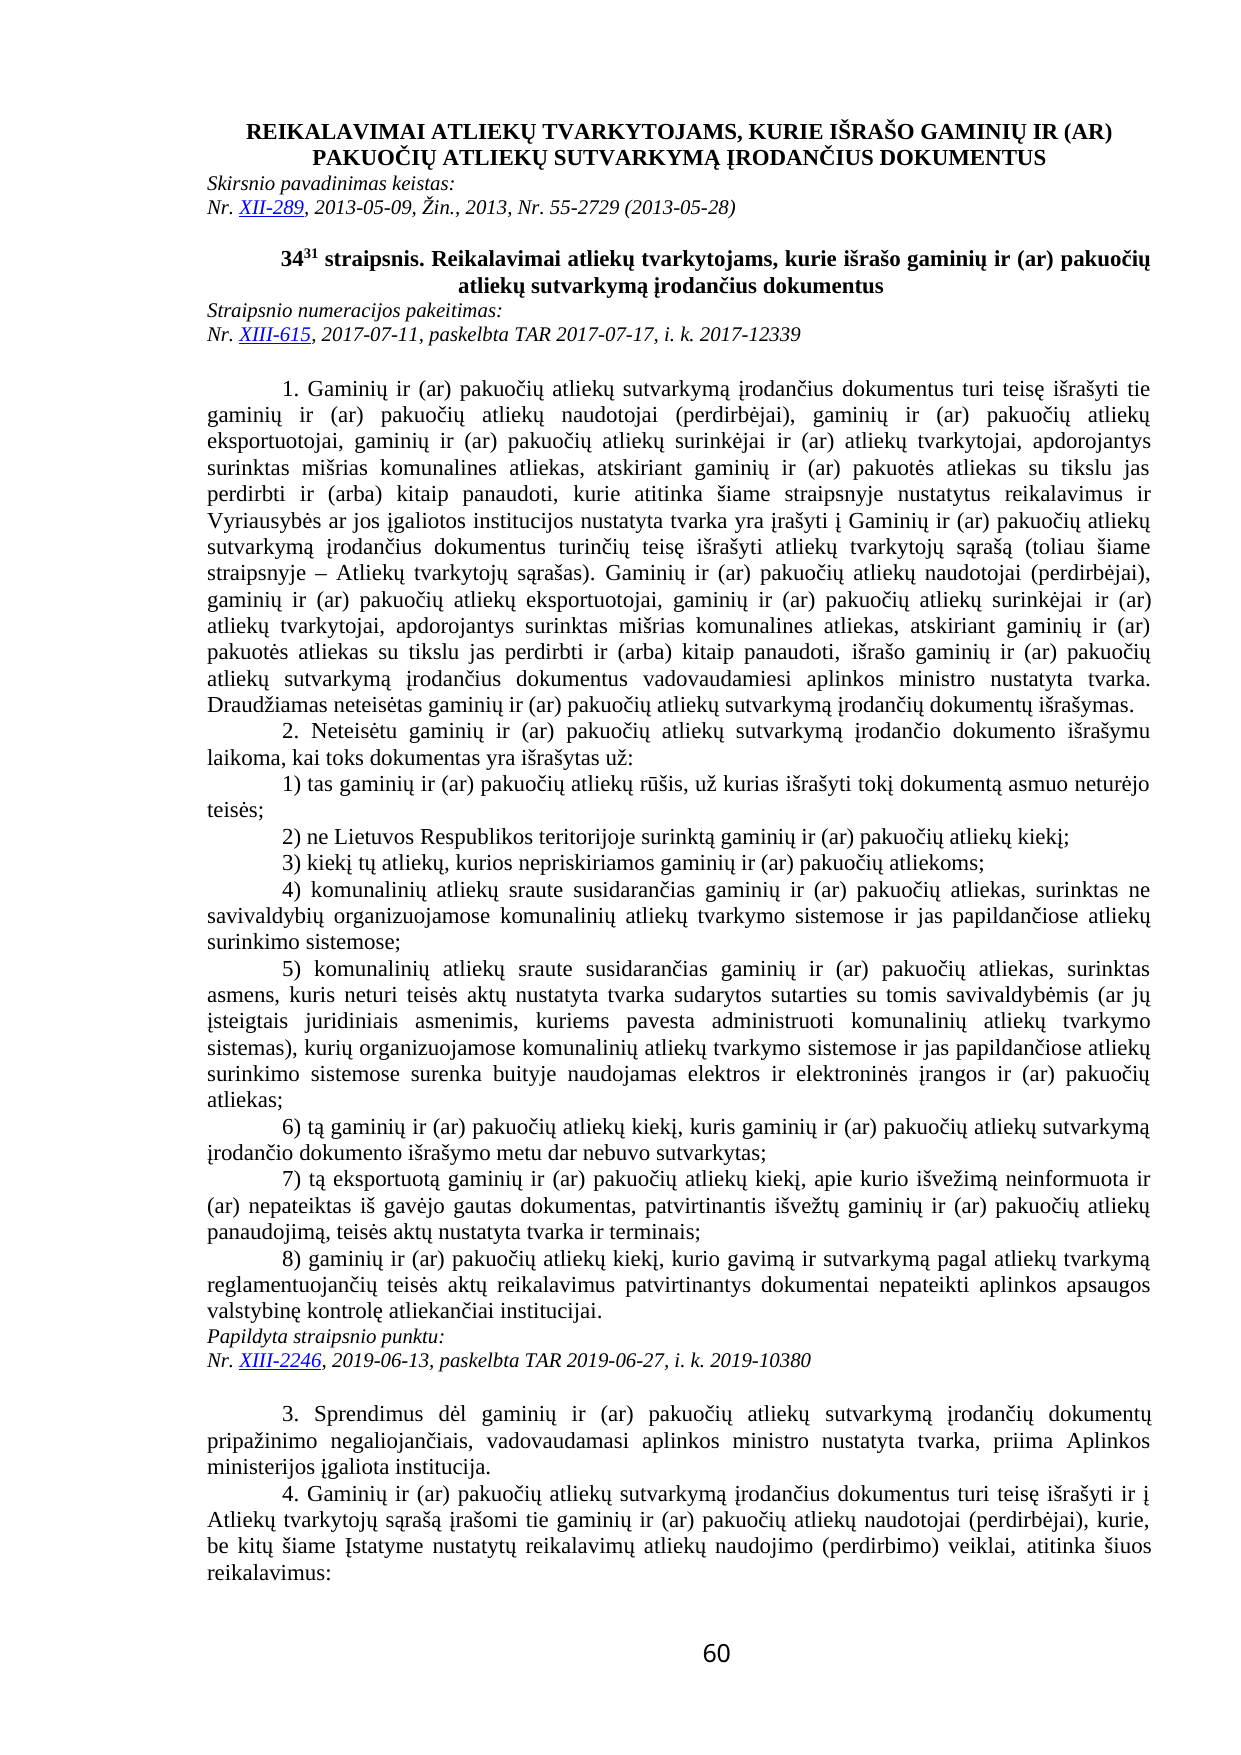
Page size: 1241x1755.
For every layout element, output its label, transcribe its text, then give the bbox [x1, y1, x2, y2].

text 6) tą gaminių ir (ar) pakuočių atliekų kiekį, kuris gaminių ir (ar) pakuočių atliekų sutvarkymą įrodančio dokumento išrašymo metu dar nebuvo sutvarkytas; [207, 1113, 1152, 1166]
text Nr. XII-289, 2013-05-09, Žin., 2013, Nr. 55-2729 (2013-05-28) [207, 195, 1152, 219]
text 8) gaminių ir (ar) pakuočių atliekų kiekį, kurio gavimą ir sutvarkymą pagal atliekų tvarkymą reglamentuojančių teisės aktų reikalavimus patvirtinantys dokumentai nepateikti aplinkos apsaugos valstybinę kontrolę atliekančiai institucijai. [207, 1244, 1152, 1324]
text Nr. XIII-2246, 2019-06-13, paskelbta TAR 2019-06-27, i. k. 2019-10380 [207, 1348, 1152, 1372]
text 3431 straipsnis. Reikalavimai atliekų tvarkytojams, kurie išrašo gaminių ir (ar) pakuočių atliekų sutvarkymą įrodančius dokumentus [281, 245, 1152, 298]
text Skirsnio pavadinimas keistas: [207, 171, 1152, 195]
text 2. Neteisėtu gaminių ir (ar) pakuočių atliekų sutvarkymą įrodančio dokumento išrašymu laikoma, kai toks dokumentas yra išrašytas už: [207, 717, 1152, 770]
text 7) tą eksportuotą gaminių ir (ar) pakuočių atliekų kiekį, apie kurio išvežimą neinformuota ir (ar) nepateiktas iš gavėjo gautas dokumentas, patvirtinantis išvežtų gaminių ir (ar) pakuočių atliekų panaudojimą, teisės aktų nustatyta tvarka ir terminais; [207, 1166, 1152, 1244]
text 4) komunalinių atliekų sraute susidarančias gaminių ir (ar) pakuočių atliekas, surinktas ne savivaldybių organizuojamose komunalinių atliekų tvarkymo sistemose ir jas papildančiose atliekų surinkimo sistemose; [207, 876, 1152, 955]
text Straipsnio numeracijos pakeitimas: [207, 298, 1152, 322]
text 1) tas gaminių ir (ar) pakuočių atliekų rūšis, už kurias išrašyti tokį dokumentą asmuo neturėjo teisės; [207, 770, 1152, 823]
text 4. Gaminių ir (ar) pakuočių atliekų sutvarkymą įrodančius dokumentus turi teisę išrašyti ir į Atliekų tvarkytojų sąrašą įrašomi tie gaminių ir (ar) pakuočių atliekų naudotojai (perdirbėjai), kurie, be kitų šiame Įstatyme nustatytų reikalavimų atliekų naudojimo (perdirbimo) veiklai, atitinka šiuos reikalavimus: [207, 1479, 1152, 1585]
text 3. Sprendimus dėl gaminių ir (ar) pakuočių atliekų sutvarkymą įrodančių dokumentų pripažinimo negaliojančiais, vadovaudamasi aplinkos ministro nustatyta tvarka, priima Aplinkos ministerijos įgaliota institucija. [207, 1401, 1152, 1479]
text 2) ne Lietuvos Respublikos teritorijoje surinktą gaminių ir (ar) pakuočių atliekų kiekį; [207, 823, 1152, 849]
text Nr. XIII-615, 2017-07-11, paskelbta TAR 2017-07-17, i. k. 2017-12339 [207, 322, 1152, 346]
text 1. Gaminių ir (ar) pakuočių atliekų sutvarkymą įrodančius dokumentus turi teisę išrašyti tie gaminių ir (ar) pakuočių atliekų naudotojai (perdirbėjai), gaminių ir (ar) pakuočių atliekų eksportuotojai, gaminių ir (ar) pakuočių atliekų surinkėjai ir (ar) atliekų tvarkytojai, apdorojantys surinktas mišrias komunalines atliekas, atskiriant gaminių ir (ar) pakuotės atliekas su tikslu jas perdirbti ir (arba) kitaip panaudoti, kurie atitinka šiame straipsnyje nustatytus reikalavimus ir Vyriausybės ar jos įgaliotos institucijos nustatyta tvarka yra įrašyti į Gaminių ir (ar) pakuočių atliekų sutvarkymą įrodančius dokumentus turinčių teisę išrašyti atliekų tvarkytojų sąrašą (toliau šiame straipsnyje – Atliekų tvarkytojų sąrašas). Gaminių ir (ar) pakuočių atliekų naudotojai (perdirbėjai), gaminių ir (ar) pakuočių atliekų eksportuotojai, gaminių ir (ar) pakuočių atliekų surinkėjai ir (ar) atliekų tvarkytojai, apdorojantys surinktas mišrias komunalines atliekas, atskiriant gaminių ir (ar) pakuotės atliekas su tikslu jas perdirbti ir (arba) kitaip panaudoti, išrašo gaminių ir (ar) pakuočių atliekų sutvarkymą įrodančius dokumentus vadovaudamiesi aplinkos ministro nustatyta tvarka. Draudžiamas neteisėtas gaminių ir (ar) pakuočių atliekų sutvarkymą įrodančių dokumentų išrašymas. [207, 375, 1152, 717]
text REIKALAVIMAI ATLIEKŲ TVARKYTOJAMS, KURIE IŠRAŠO GAMINIŲ IR (AR) PAKUOČIŲ ATLIEKŲ SUTVARKYMĄ ĮRODANČIUS DOKUMENTUS [207, 118, 1152, 171]
text 3) kiekį tų atliekų, kurios nepriskiriamos gaminių ir (ar) pakuočių atliekoms; [207, 849, 1152, 876]
text Papildyta straipsnio punktu: [207, 1324, 1152, 1348]
text 5) komunalinių atliekų sraute susidarančias gaminių ir (ar) pakuočių atliekas, surinktas asmens, kuris neturi teisės aktų nustatyta tvarka sudarytos sutarties su tomis savivaldybėmis (ar jų įsteigtais juridiniais asmenimis, kuriems pavesta administruoti komunalinių atliekų tvarkymo sistemas), kurių organizuojamose komunalinių atliekų tvarkymo sistemose ir jas papildančiose atliekų surinkimo sistemose surenka buityje naudojamas elektros ir elektroninės įrangos ir (ar) pakuočių atliekas; [207, 955, 1152, 1113]
